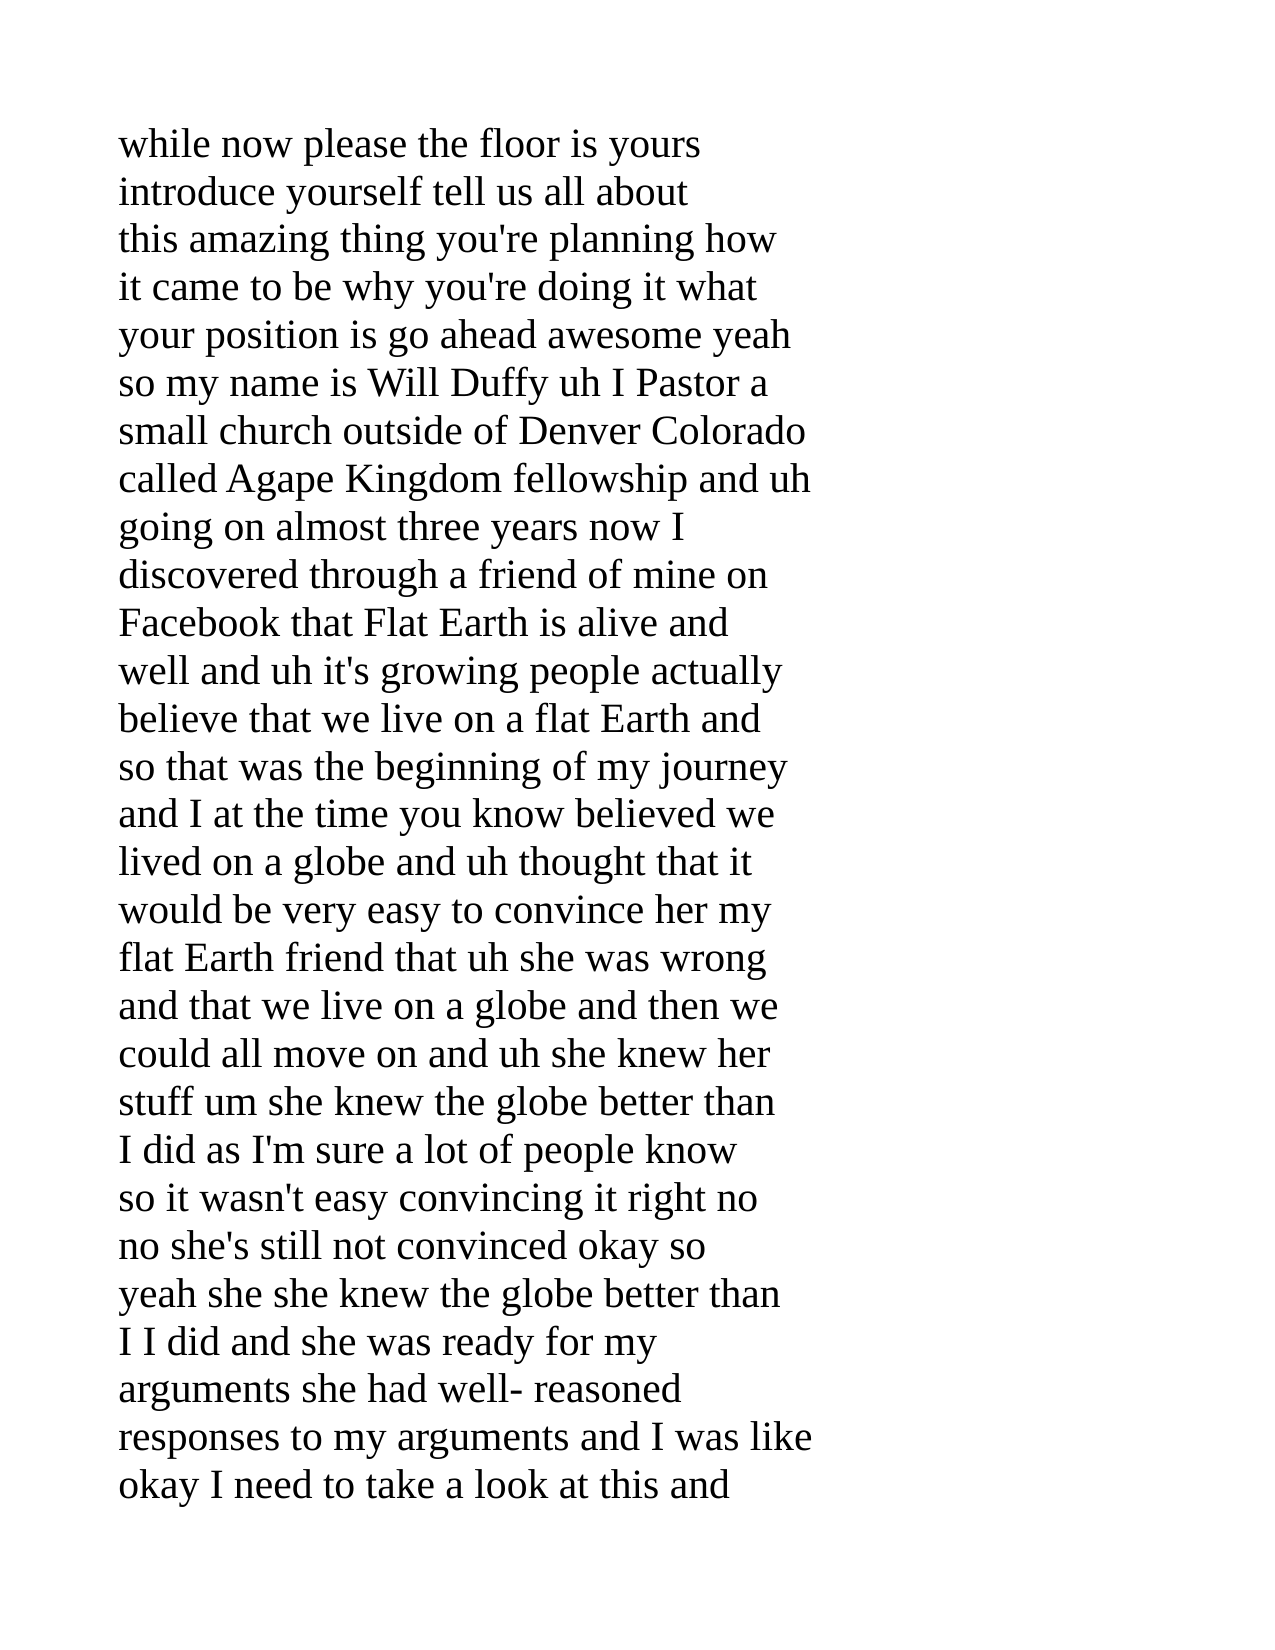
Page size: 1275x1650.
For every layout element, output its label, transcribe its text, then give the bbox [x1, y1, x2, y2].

text going on almost three years now I [118, 501, 1157, 549]
text so that was the beginning of my journey [118, 741, 1157, 789]
text Facebook that Flat Earth is alive and [118, 597, 1157, 645]
text and I at the time you know believed we [118, 789, 1157, 837]
text no she's still not convinced okay so [118, 1220, 1157, 1268]
text so my name is Will Duffy uh I Pastor a [118, 358, 1157, 406]
text responses to my arguments and I was like [118, 1412, 1157, 1460]
text while now please the floor is yours [118, 118, 1157, 166]
text and that we live on a globe and then we [118, 981, 1157, 1028]
text flat Earth friend that uh she was wrong [118, 933, 1157, 981]
text discovered through a friend of mine on [118, 549, 1157, 597]
text called Agape Kingdom fellowship and uh [118, 453, 1157, 501]
text I I did and she was ready for my [118, 1316, 1157, 1364]
text could all move on and uh she knew her [118, 1028, 1157, 1076]
text it came to be why you're doing it what [118, 262, 1157, 310]
text this amazing thing you're planning how [118, 214, 1157, 262]
text believe that we live on a flat Earth and [118, 693, 1157, 741]
text arguments she had well- reasoned [118, 1364, 1157, 1412]
text introduce yourself tell us all about [118, 166, 1157, 214]
text so it wasn't easy convincing it right no [118, 1172, 1157, 1220]
text I did as I'm sure a lot of people know [118, 1124, 1157, 1172]
text your position is go ahead awesome yeah [118, 310, 1157, 358]
text stuff um she knew the globe better than [118, 1076, 1157, 1124]
text would be very easy to convince her my [118, 885, 1157, 933]
text okay I need to take a look at this and [118, 1460, 1157, 1508]
text well and uh it's growing people actually [118, 645, 1157, 693]
text lived on a globe and uh thought that it [118, 837, 1157, 885]
text yeah she she knew the globe better than [118, 1268, 1157, 1316]
text small church outside of Denver Colorado [118, 406, 1157, 453]
